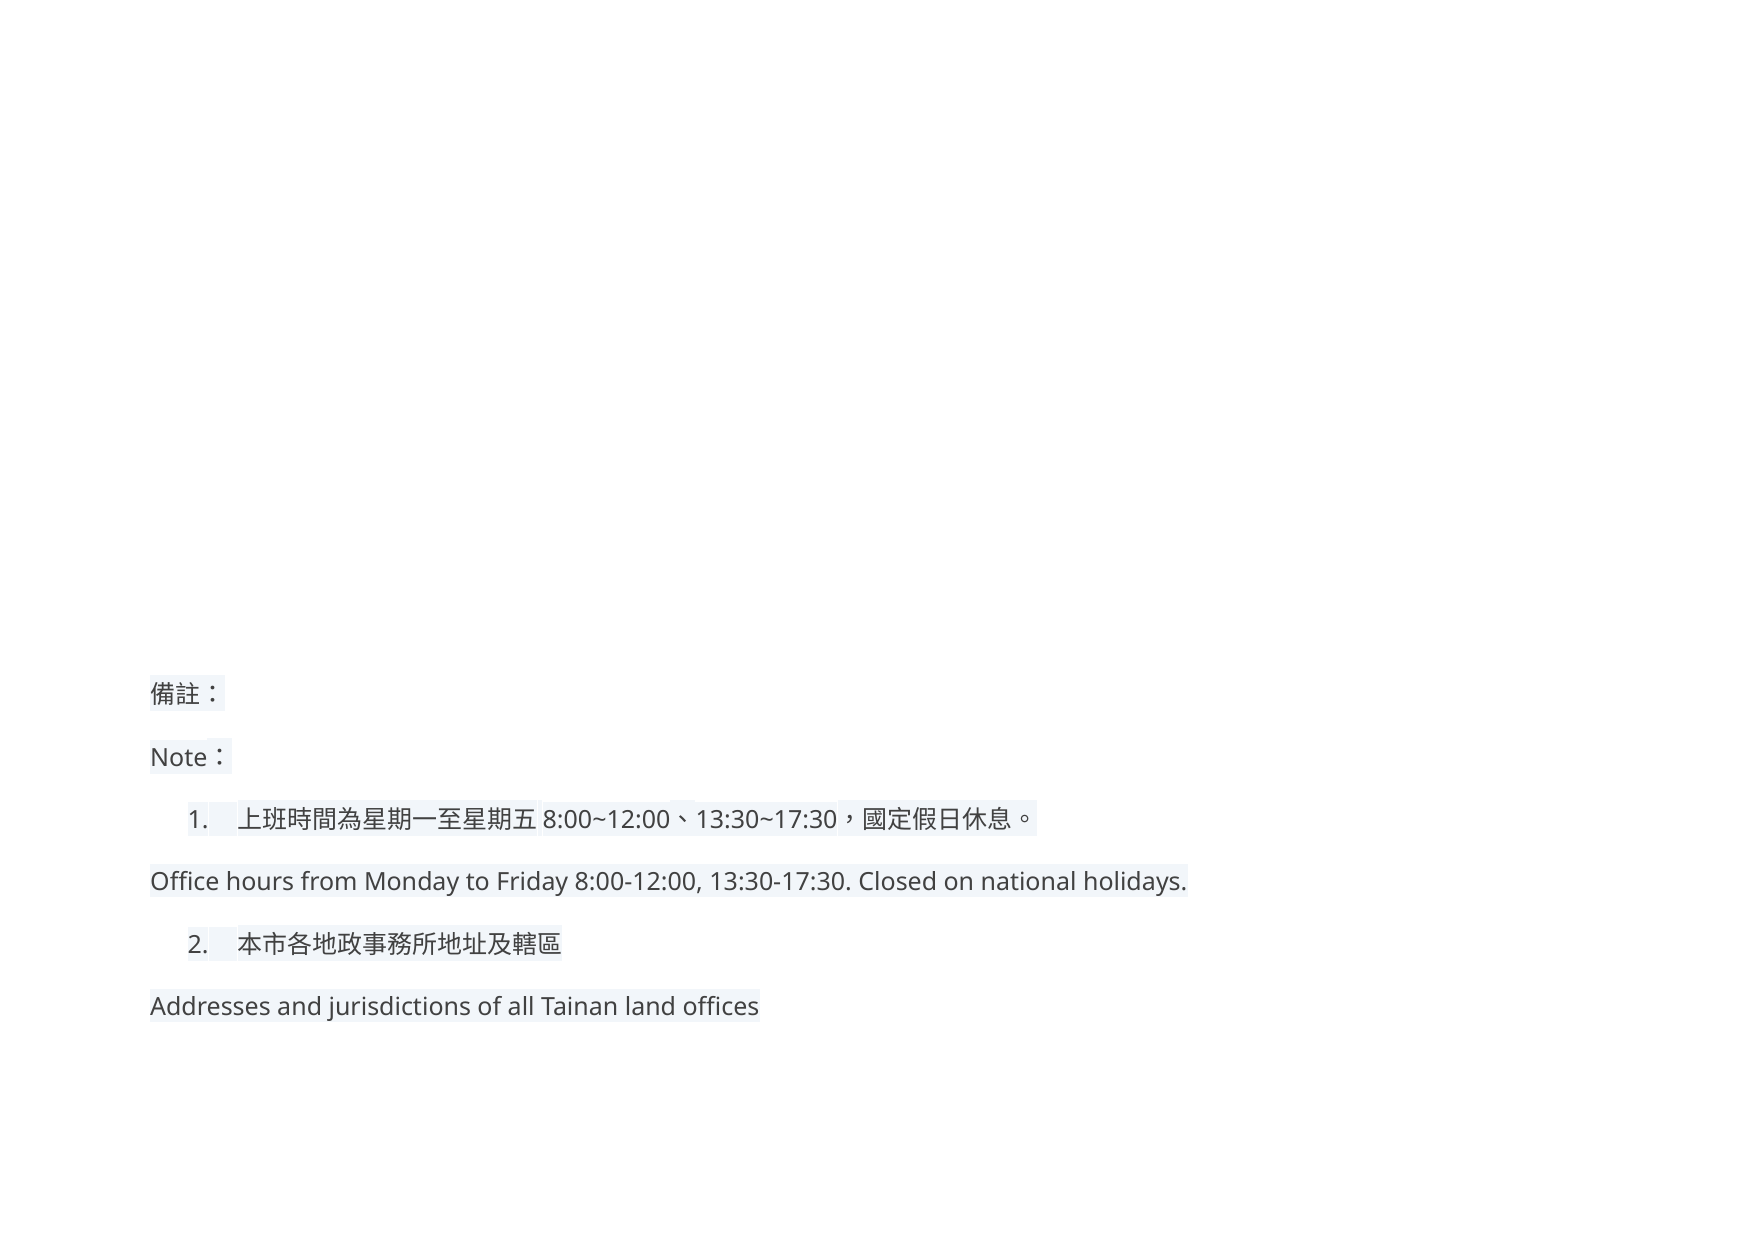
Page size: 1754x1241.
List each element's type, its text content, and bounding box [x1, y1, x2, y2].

list 本市各地政事務所地址及轄區 [187, 901, 1604, 964]
text 備註： [150, 651, 1604, 714]
text Note： [150, 714, 1604, 776]
text Office hours from Monday to Friday 8:00-12:00, 13:30-17:30. Closed on national holidays. [150, 839, 1604, 901]
text Addresses and jurisdictions of all Tainan land offices [150, 964, 1604, 1026]
list 上班時間為星期一至星期五8:00~12:00、13:30~17:30，國定假日休息。 [187, 776, 1604, 839]
